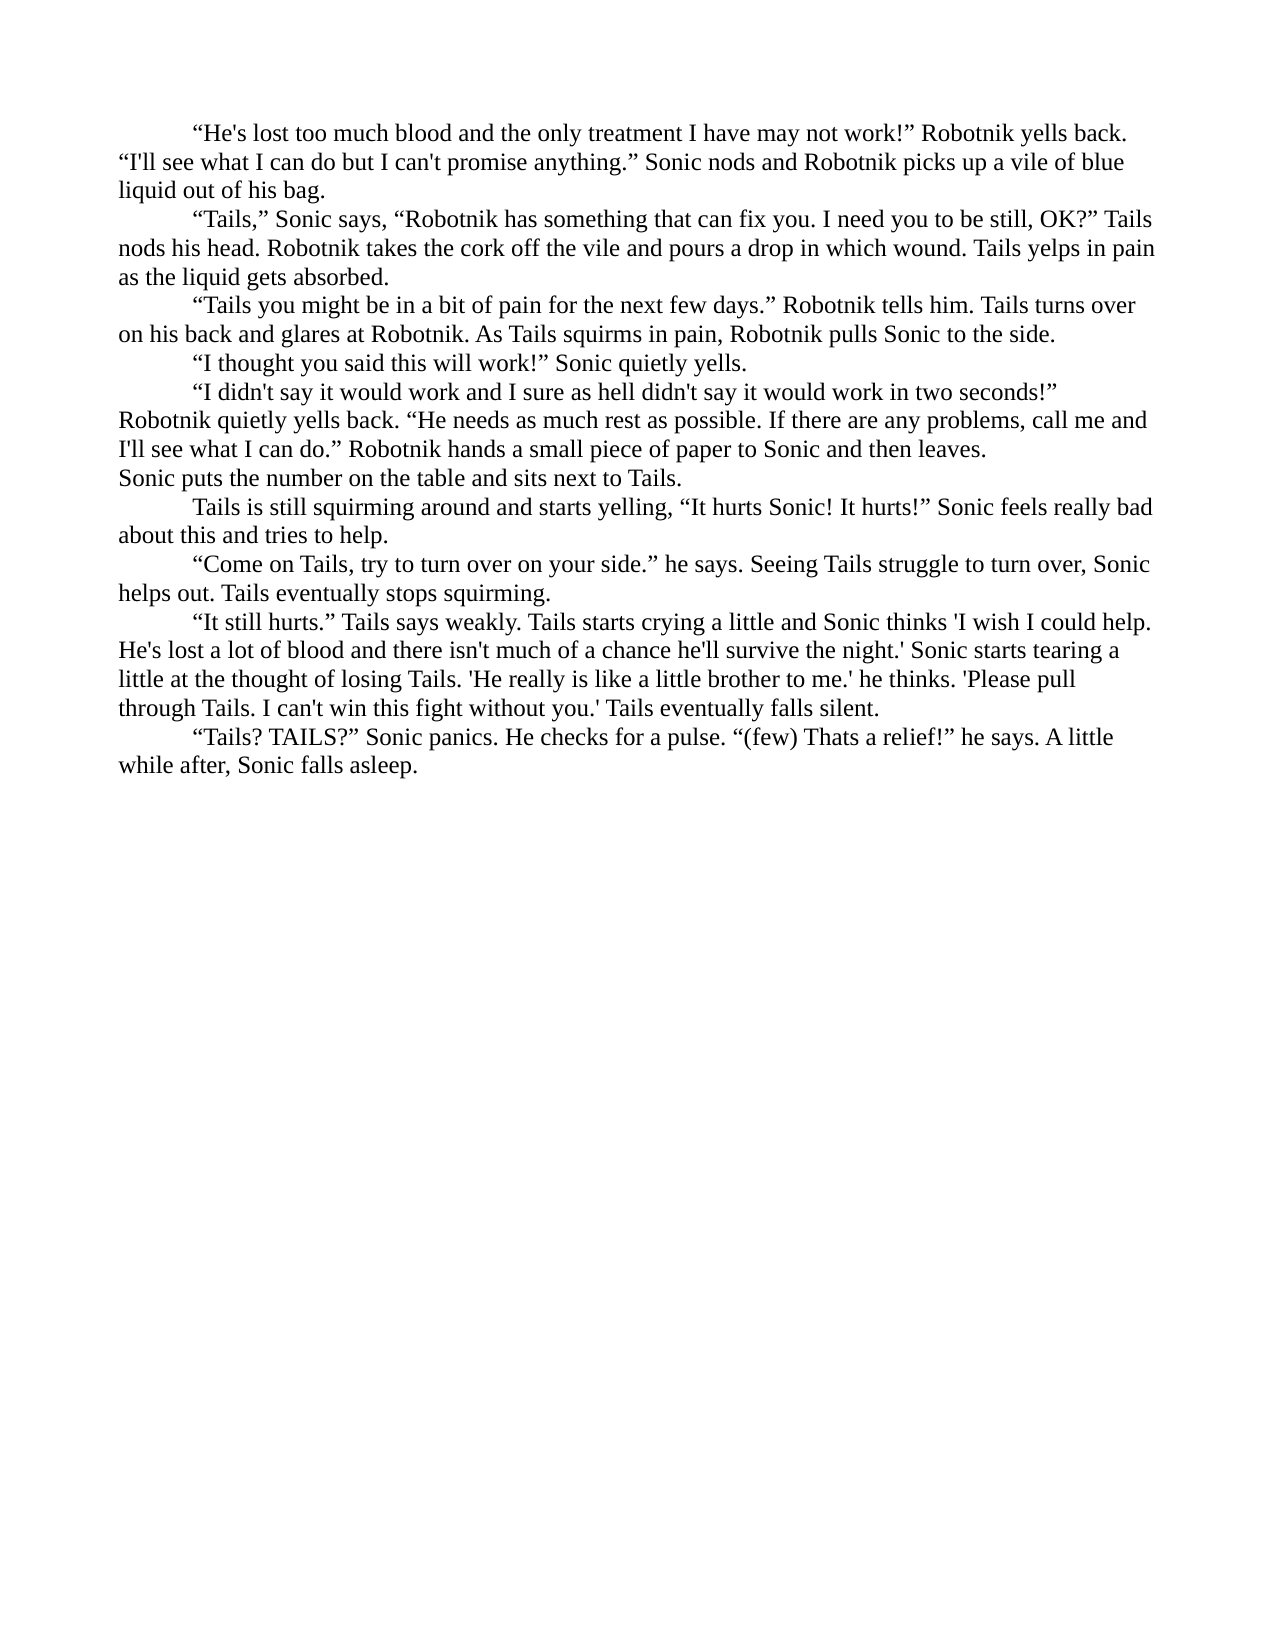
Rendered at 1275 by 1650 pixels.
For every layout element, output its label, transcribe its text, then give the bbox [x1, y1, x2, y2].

text “It still hurts.” Tails says weakly. Tails starts crying a little and Sonic thinks 'I wish I could help. He's lost a lot of blood and there isn't much of a chance he'll survive the night.' Sonic starts tearing a little at the thought of losing Tails. 'He really is like a little brother to me.' he thinks. 'Please pull through Tails. I can't win this fight without you.' Tails eventually falls silent. [118, 607, 1157, 722]
text “Tails you might be in a bit of pain for the next few days.” Robotnik tells him. Tails turns over on his back and glares at Robotnik. As Tails squirms in pain, Robotnik pulls Sonic to the side. [118, 291, 1157, 348]
text “Tails? TAILS?” Sonic panics. He checks for a pulse. “(few) Thats a relief!” he says. A little while after, Sonic falls asleep. [118, 722, 1157, 779]
text “Come on Tails, try to turn over on your side.” he says. Seeing Tails struggle to turn over, Sonic helps out. Tails eventually stops squirming. [118, 549, 1157, 607]
text “Tails,” Sonic says, “Robotnik has something that can fix you. I need you to be still, OK?” Tails nods his head. Robotnik takes the cork off the vile and pours a drop in which wound. Tails yelps in pain as the liquid gets absorbed. [118, 204, 1157, 291]
text “He's lost too much blood and the only treatment I have may not work!” Robotnik yells back. “I'll see what I can do but I can't promise anything.” Sonic nods and Robotnik picks up a vile of blue liquid out of his bag. [118, 118, 1157, 204]
text “I didn't say it would work and I sure as hell didn't say it would work in two seconds!” Robotnik quietly yells back. “He needs as much rest as possible. If there are any problems, call me and I'll see what I can do.” Robotnik hands a small piece of paper to Sonic and then leaves. [118, 377, 1157, 463]
text “I thought you said this will work!” Sonic quietly yells. [118, 348, 1157, 377]
text Sonic puts the number on the table and sits next to Tails. [118, 463, 1157, 492]
text Tails is still squirming around and starts yelling, “It hurts Sonic! It hurts!” Sonic feels really bad about this and tries to help. [118, 492, 1157, 549]
